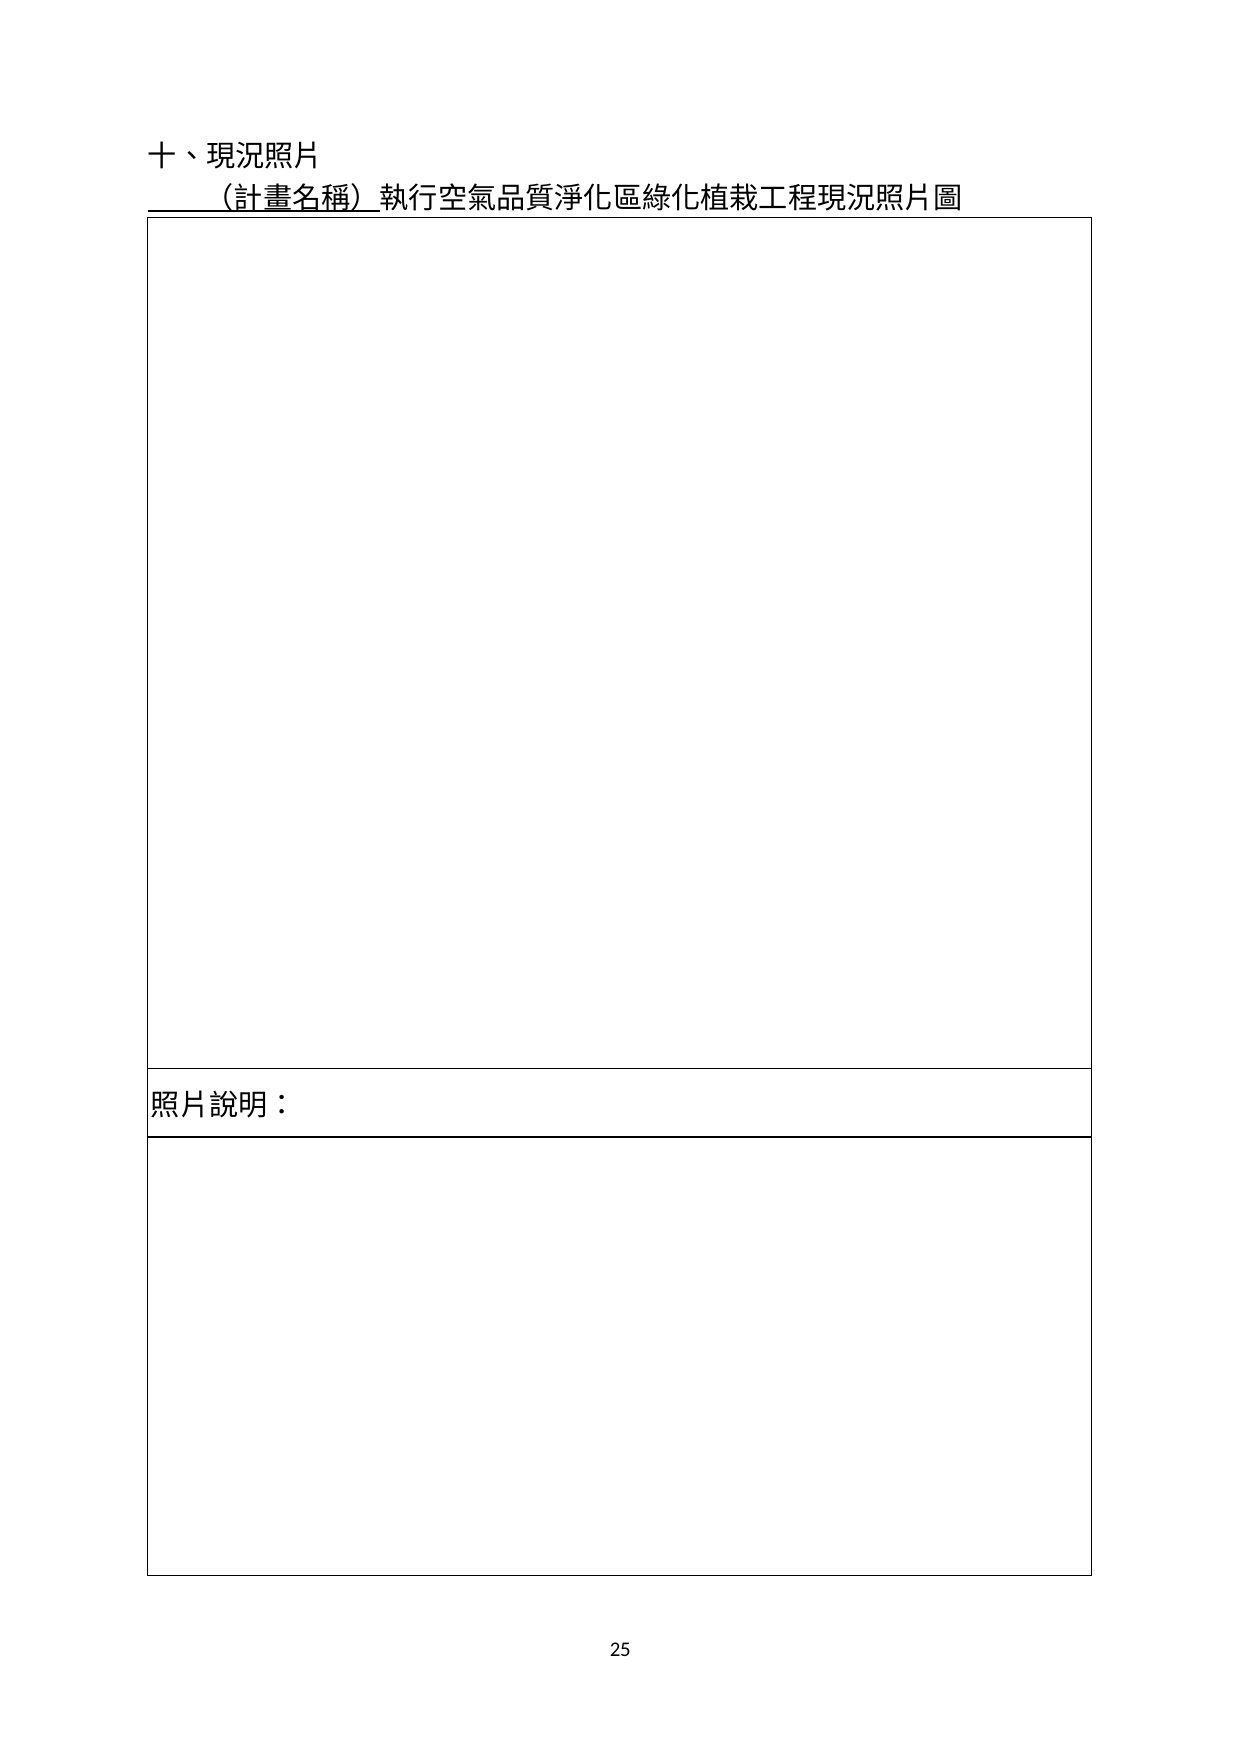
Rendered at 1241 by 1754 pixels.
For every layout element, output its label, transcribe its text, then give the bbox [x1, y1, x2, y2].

table_cell [148, 1138, 1091, 1575]
text （計畫名稱）執行空氣品質淨化區綠化植栽工程現況照片圖 [148, 175, 1092, 217]
table_cell 照片說明： [148, 1069, 1091, 1136]
table_header [148, 218, 1091, 1068]
text 十、現況照片 [148, 112, 1092, 175]
